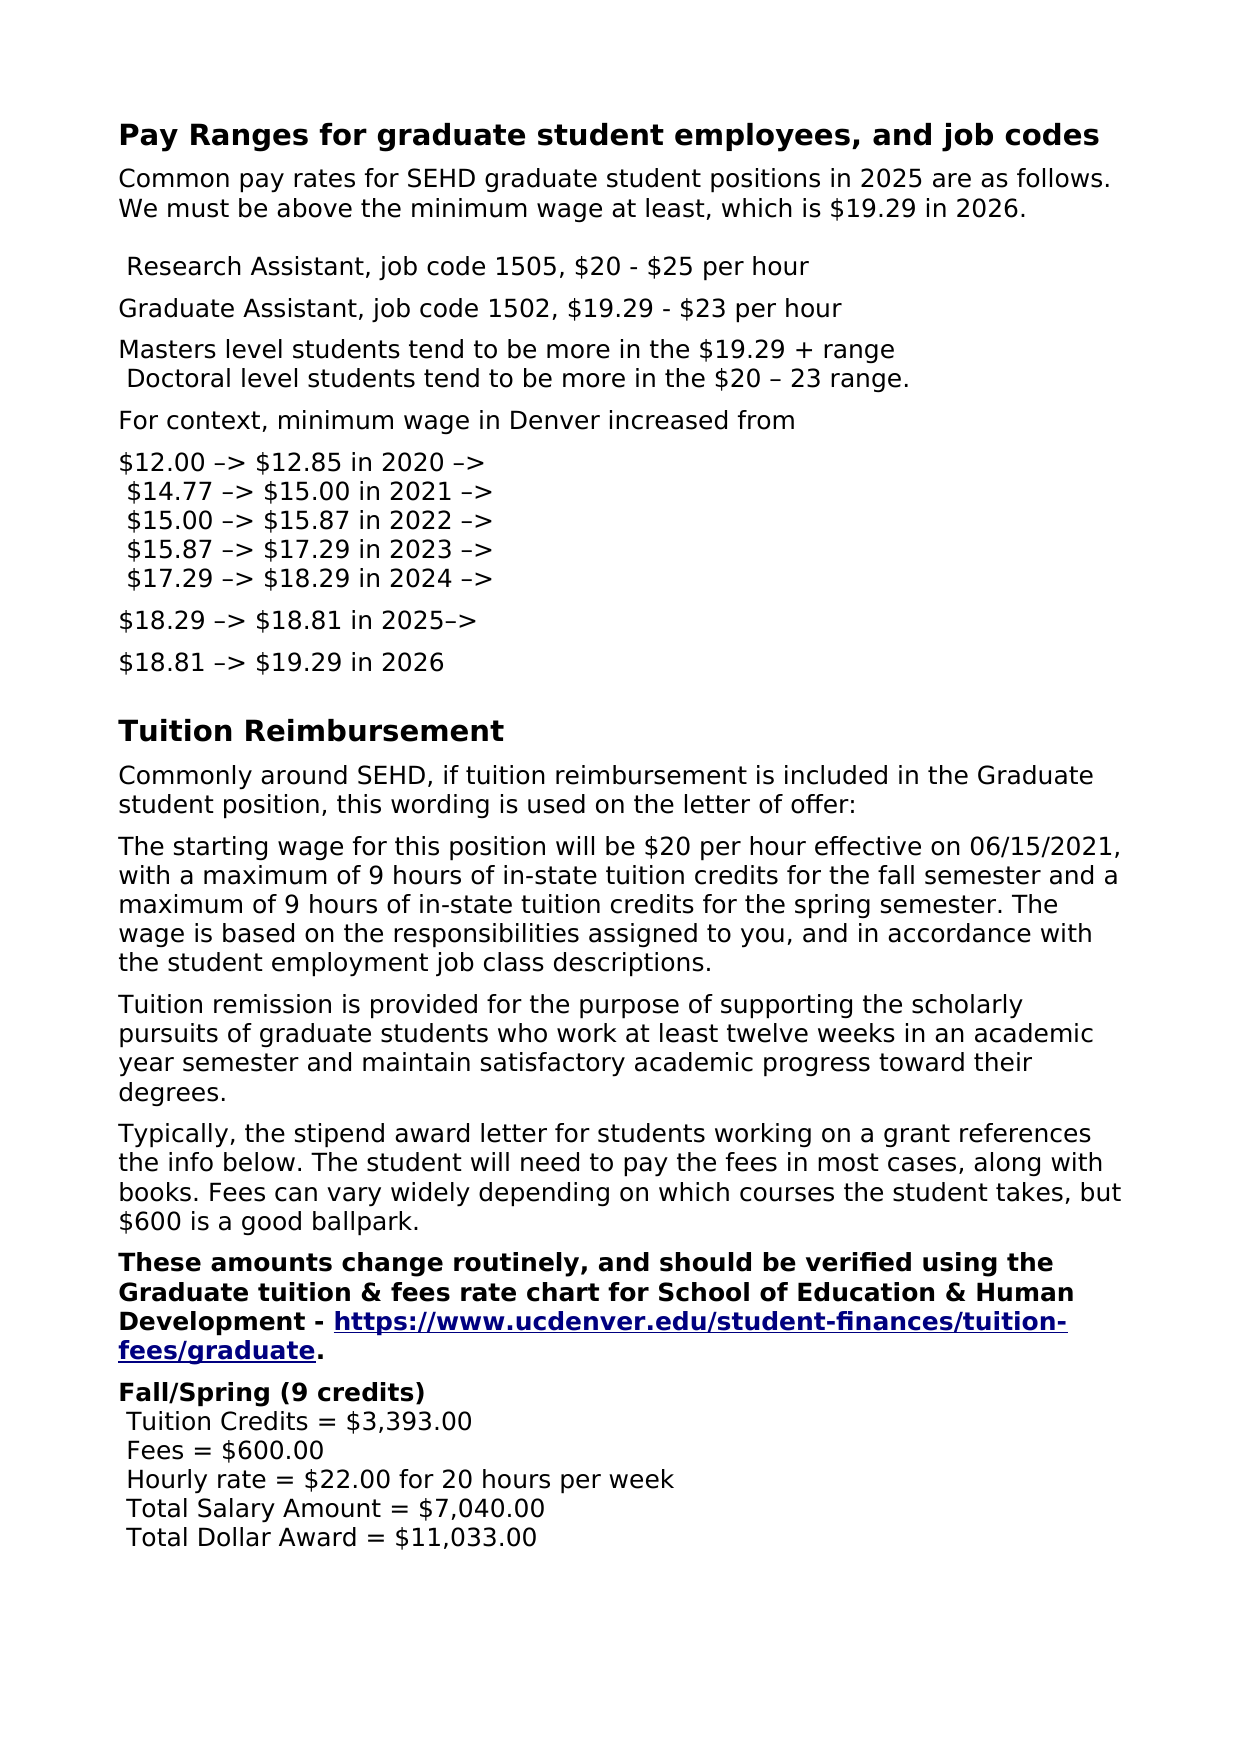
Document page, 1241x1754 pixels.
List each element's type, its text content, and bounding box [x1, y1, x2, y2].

text Commonly around SEHD, if tuition reimbursement is included in the Graduate student position, this wording is used on the letter of offer: [118, 761, 1122, 819]
text These amounts change routinely, and should be verified using the Graduate tuition & fees rate chart for School of Education & Human Development - https://www.ucdenver.edu/student-finances/tuition-fees/graduate. [118, 1248, 1122, 1365]
text Common pay rates for SEHD graduate student positions in 2025 are as follows. We must be above the minimum wage at least, which is $19.29 in 2026. Research Assistant, job code 1505, $20 - $25 per hour [118, 164, 1122, 281]
text Typically, the stipend award letter for students working on a grant references the info below. The student will need to pay the fees in most cases, along with books. Fees can vary widely depending on which courses the student takes, but $600 is a good ballpark. [118, 1119, 1122, 1236]
text Graduate Assistant, job code 1502, $19.29 - $23 per hour [118, 294, 1122, 323]
text For context, minimum wage in Denver increased from [118, 406, 1122, 435]
text Fall/Spring (9 credits) Tuition Credits = $3,393.00 Fees = $600.00 Hourly rate = $22.00 for 20 hours per week Total Salary Amount = $7,040.00 Total Dollar Award = $11,033.00 [118, 1378, 1122, 1611]
text Tuition remission is provided for the purpose of supporting the scholarly pursuits of graduate students who work at least twelve weeks in an academic year semester and maintain satisfactory academic progress toward their degrees. [118, 990, 1122, 1107]
text Masters level students tend to be more in the $19.29 + range Doctoral level students tend to be more in the $20 – 23 range. [118, 335, 1122, 394]
text $18.29 –> $18.81 in 2025–> [118, 606, 1122, 635]
text The starting wage for this position will be $20 per hour effective on 06/15/2021, with a maximum of 9 hours of in-state tuition credits for the fall semester and a maximum of 9 hours of in-state tuition credits for the spring semester. The wage is based on the responsibilities assigned to you, and in accordance with the student employment job class descriptions. [118, 832, 1122, 978]
subtitle Tuition Reimbursement [118, 714, 1122, 748]
subtitle Pay Ranges for graduate student employees, and job codes [118, 118, 1122, 152]
text $18.81 –> $19.29 in 2026 [118, 648, 1122, 677]
text $12.00 –> $12.85 in 2020 –> $14.77 –> $15.00 in 2021 –> $15.00 –> $15.87 in 2022 –> $15.87 –> $17.29 in 2023 –> $17.29 –> $18.29 in 2024 –> [118, 448, 1122, 594]
